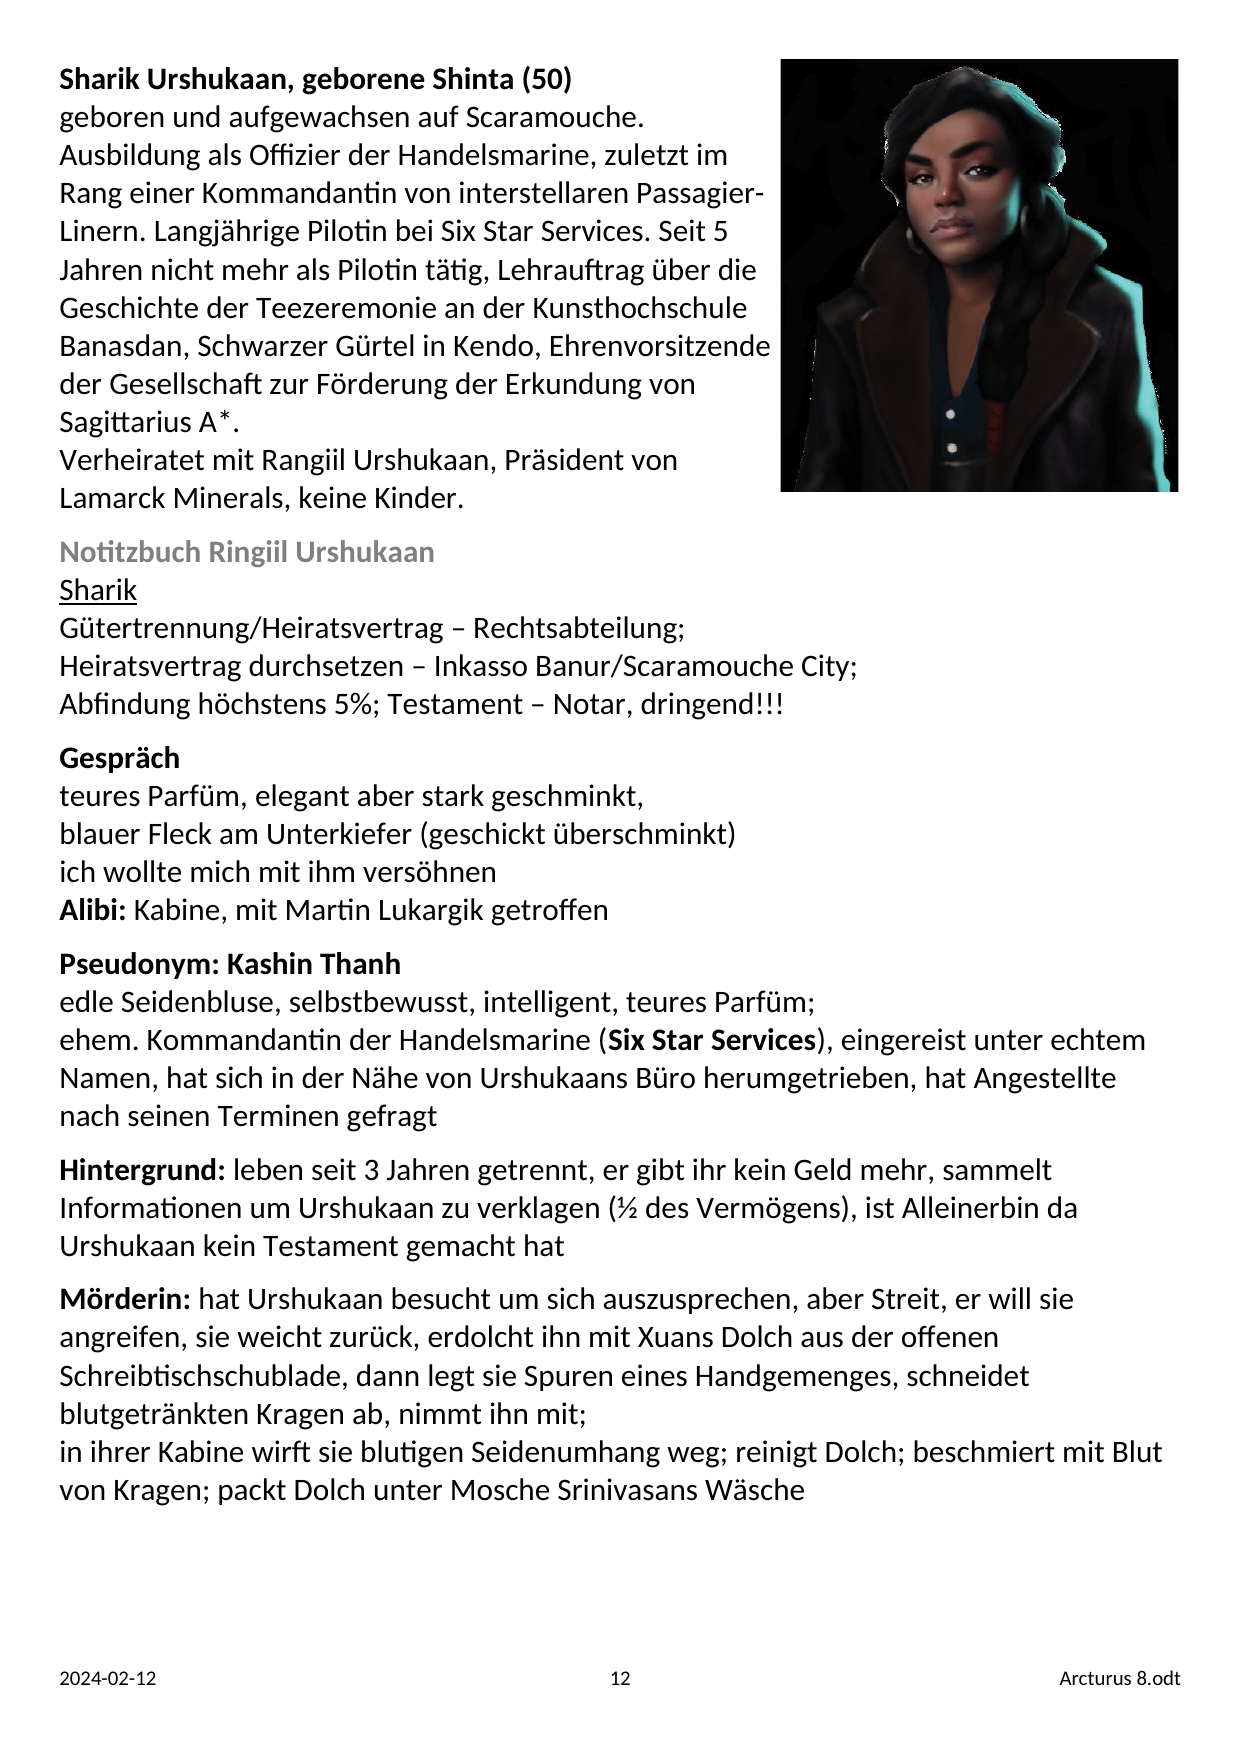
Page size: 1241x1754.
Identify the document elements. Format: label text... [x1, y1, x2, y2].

text ehem. Kommandantin der Handelsmarine (Six Star Services), eingereist unter echtem Namen, hat sich in der Nähe von Urshukaans Büro herumgetrieben, hat Angestellte nach seinen Terminen gefragt [59, 1020, 1181, 1134]
text edle Seidenbluse, selbstbewusst, intelligent, teures Parfüm; [59, 982, 1181, 1020]
text Hintergrund: leben seit 3 Jahren getrennt, er gibt ihr kein Geld mehr, sammelt Informationen um Urshukaan zu verklagen (½ des Vermögens), ist Alleinerbin da Urshukaan kein Testament gemacht hat [59, 1150, 1181, 1264]
text Pseudonym: Kashin Thanh [59, 944, 1181, 982]
text Gespräch [59, 738, 1181, 776]
text Sharik Urshukaan, geborene Shinta (50) [59, 59, 780, 97]
text Sharik [59, 570, 1181, 608]
text ich wollte mich mit ihm versöhnen [59, 852, 1181, 890]
text Alibi: Kabine, mit Martin Lukargik getroffen [59, 890, 1181, 928]
text blauer Fleck am Unterkiefer (geschickt überschminkt) [59, 814, 1181, 852]
text Notitzbuch Ringiil Urshukaan [59, 532, 1181, 570]
text Gütertrennung/Heiratsvertrag – Rechtsabteilung; [59, 608, 1181, 646]
text Verheiratet mit Rangiil Urshukaan, Präsident von Lamarck Minerals, keine Kinder. [59, 440, 1181, 517]
text geboren und aufgewachsen auf Scaramouche. Ausbildung als Offizier der Handelsmarine, zuletzt im Rang einer Kommandantin von interstellaren Passagier-Linern. Langjährige Pilotin bei Six Star Services. Seit 5 Jahren nicht mehr als Pilotin tätig, Lehrauftrag über die Geschichte der Teezeremonie an der Kunsthochschule Banasdan, Schwarzer Gürtel in Kendo, Ehrenvorsitzende der Gesellschaft zur Förderung der Erkundung von Sagittarius A*. [59, 97, 780, 440]
text Abfindung höchstens 5%; Testament – Notar, dringend!!! [59, 684, 1181, 722]
picture [780, 59, 1179, 492]
text teures Parfüm, elegant aber stark geschminkt, [59, 776, 1181, 814]
text Mörderin: hat Urshukaan besucht um sich auszusprechen, aber Streit, er will sie angreifen, sie weicht zurück, erdolcht ihn mit Xuans Dolch aus der offenen Schreibtischschublade, dann legt sie Spuren eines Handgemenges, schneidet blutgetränkten Kragen ab, nimmt ihn mit; in ihrer Kabine wirft sie blutigen Seidenumhang weg; reinigt Dolch; beschmiert mit Blut von Kragen; packt Dolch unter Mosche Srinivasans Wäsche [59, 1279, 1181, 1508]
text Heiratsvertrag durchsetzen – Inkasso Banur/Scaramouche City; [59, 646, 1181, 684]
